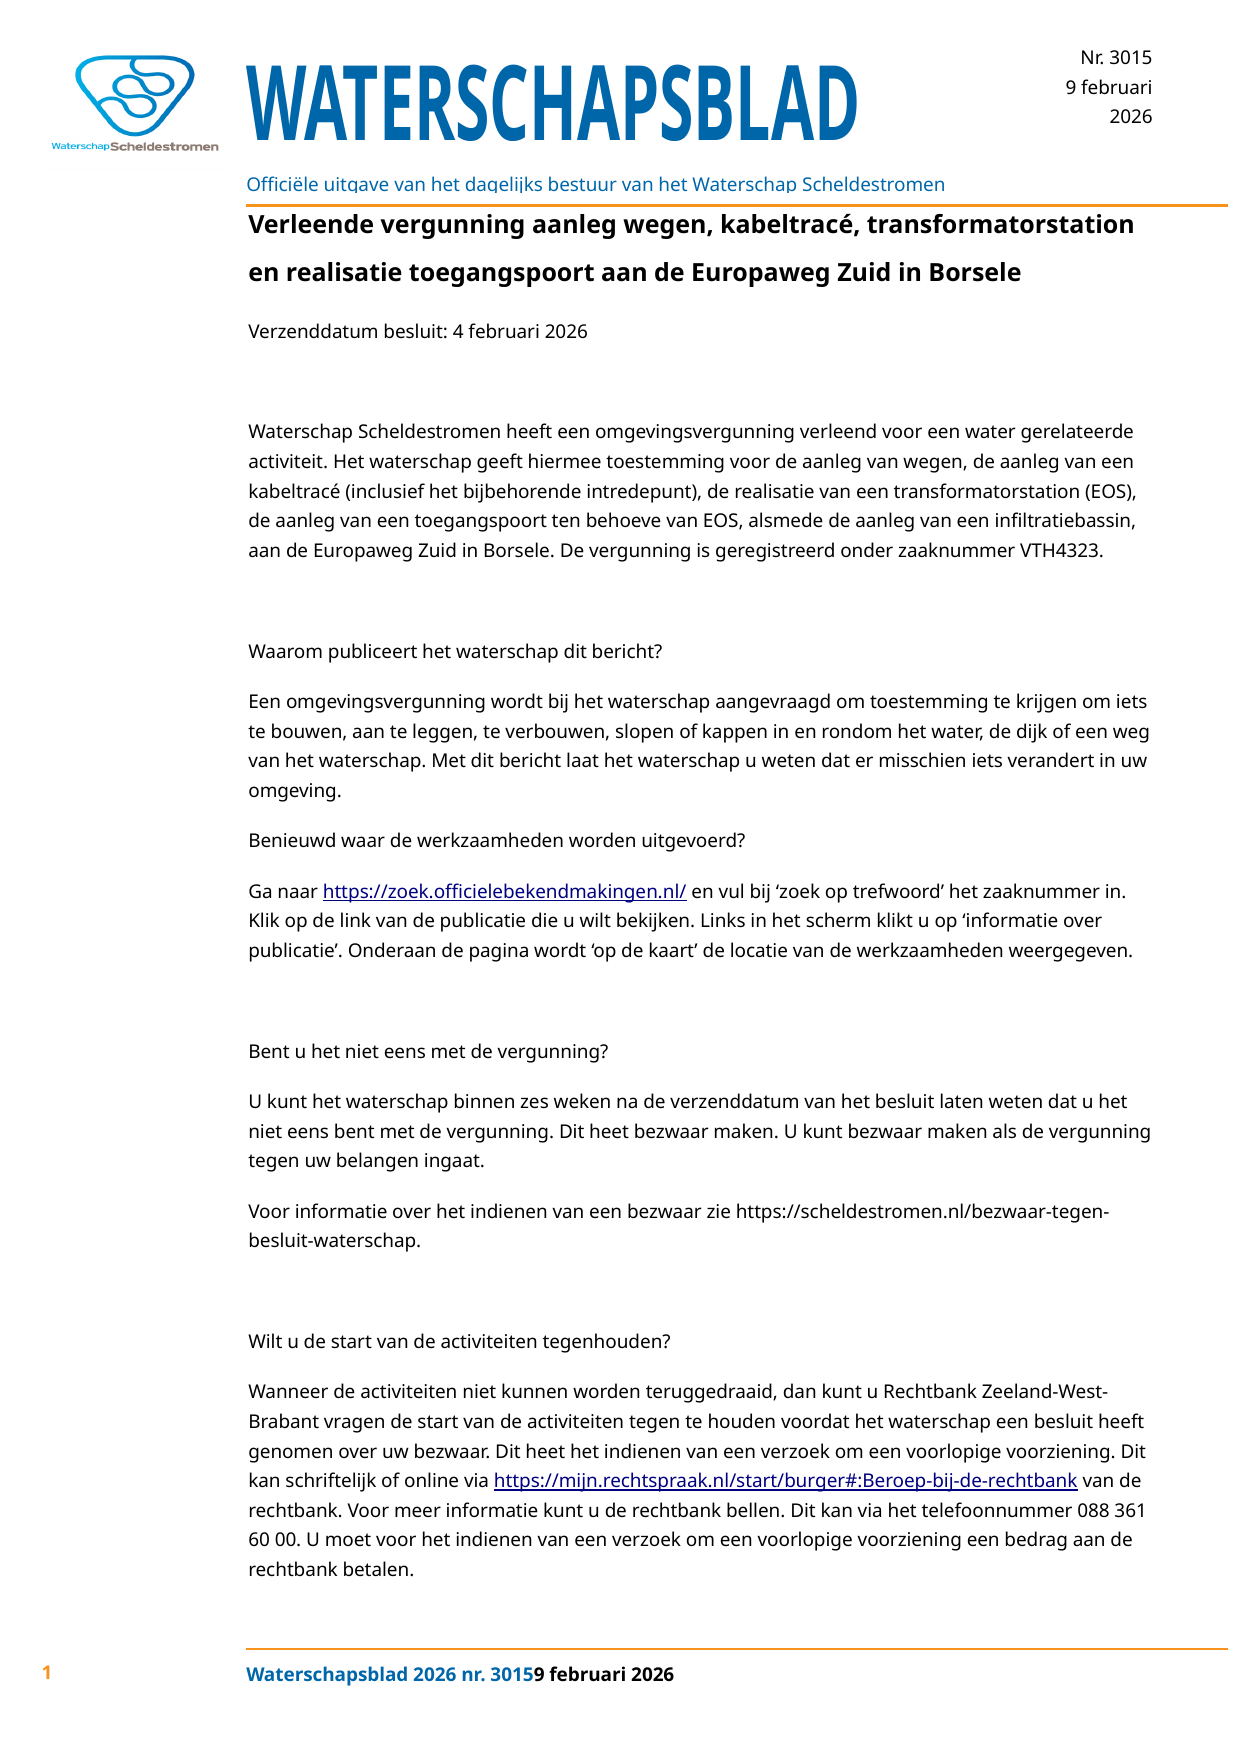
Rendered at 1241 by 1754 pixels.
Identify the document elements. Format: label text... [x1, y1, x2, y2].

text Voor informatie over het indienen van een bezwaar zie https://scheldestromen.nl/bezwaar-tegen-besluit-waterschap. [248, 1198, 1152, 1253]
text Waarom publiceert het waterschap dit bericht? [248, 638, 1152, 664]
text Ga naar https://zoek.officielebekendmakingen.nl/ en vul bij ‘zoek op trefwoord’ het zaaknummer in. Klik op de link van de publicatie die u wilt bekijken. Links in het scherm klikt u op ‘informatie over publicatie’. Onderaan de pagina wordt ‘op de kaart’ de locatie van de werkzaamheden weergegeven. [248, 878, 1152, 963]
picture [41, 47, 231, 172]
text Waterschap Scheldestromen heeft een omgevingsvergunning verleend voor een water gerelateerde activiteit. Het waterschap geeft hiermee toestemming voor de aanleg van wegen, de aanleg van een kabeltracé (inclusief het bijbehorende intredepunt), de realisatie van een transformatorstation (EOS), de aanleg van een toegangspoort ten behoeve van EOS, alsmede de aanleg van een infiltratiebassin, aan de Europaweg Zuid in Borsele. De vergunning is geregistreerd onder zaaknummer VTH4323. [248, 419, 1152, 563]
text Een omgevingsvergunning wordt bij het waterschap aangevraagd om toestemming te krijgen om iets te bouwen, aan te leggen, te verbouwen, slopen of kappen in en rondom het water, de dijk of een weg van het waterschap. Met dit bericht laat het waterschap u weten dat er misschien iets verandert in uw omgeving. [248, 688, 1152, 803]
text Bent u het niet eens met de vergunning? [248, 1038, 1152, 1064]
text Verleende vergunning aanleg wegen, kabeltracé, transformatorstation en realisatie toegangspoort aan de Europaweg Zuid in Borsele [248, 207, 1152, 288]
text Benieuwd waar de werkzaamheden worden uitgevoerd? [248, 827, 1152, 853]
text Wanneer de activiteiten niet kunnen worden teruggedraaid, dan kunt u Rechtbank Zeeland-West-Brabant vragen de start van de activiteiten tegen te houden voordat het waterschap een besluit heeft genomen over uw bezwaar. Dit heet het indienen van een verzoek om een voorlopige voorziening. Dit kan schriftelijk of online via https://mijn.rechtspraak.nl/start/burger#:Beroep-bij-de-rechtbank van de rechtbank. Voor meer informatie kunt u de rechtbank bellen. Dit kan via het telefoonnummer 088 361 60 00. U moet voor het indienen van een verzoek om een voorlopige voorziening een bedrag aan de rechtbank betalen. [248, 1379, 1152, 1582]
text Verzenddatum besluit: 4 februari 2026 [248, 318, 1152, 344]
text Wilt u de start van de activiteiten tegenhouden? [248, 1328, 1152, 1354]
text U kunt het waterschap binnen zes weken na de verzenddatum van het besluit laten weten dat u het niet eens bent met de vergunning. Dit heet bezwaar maken. U kunt bezwaar maken als de vergunning tegen uw belangen ingaat. [248, 1088, 1152, 1173]
